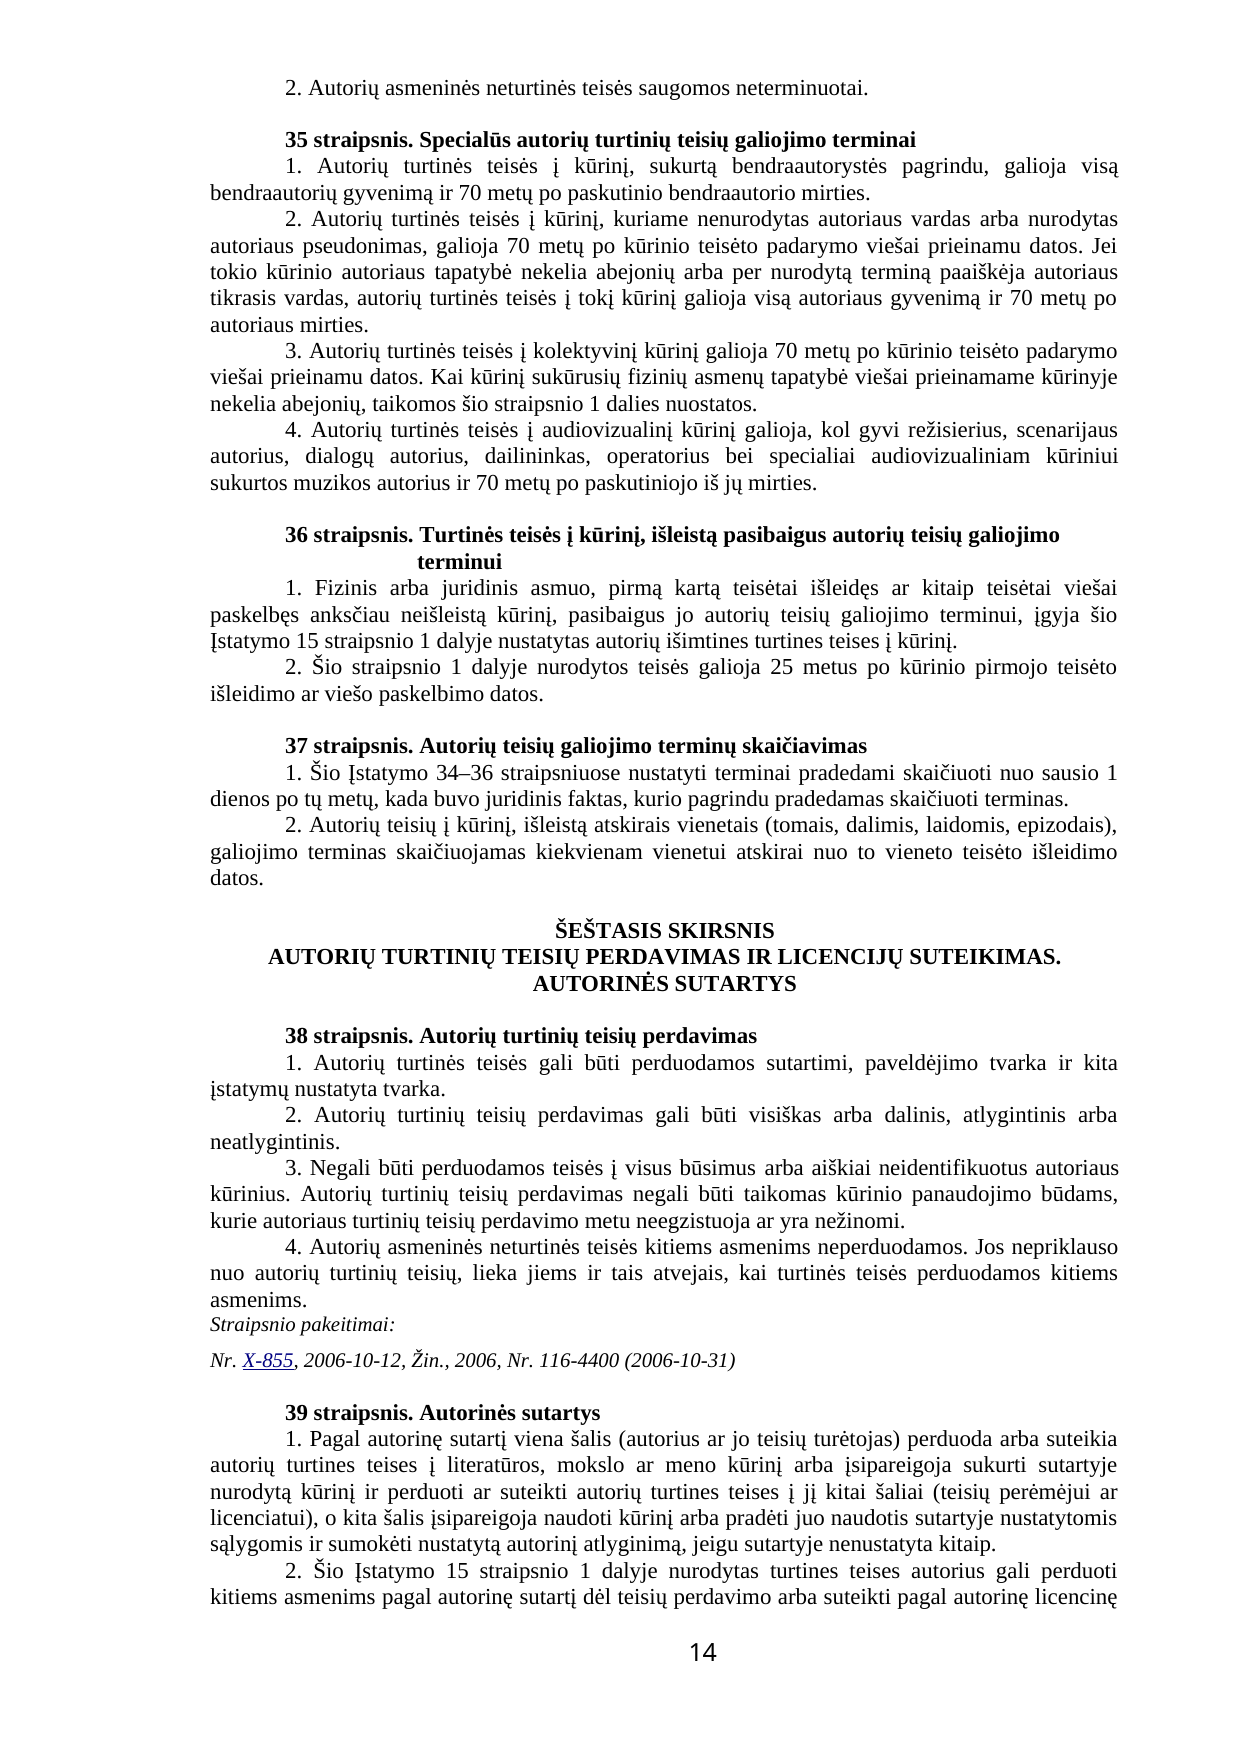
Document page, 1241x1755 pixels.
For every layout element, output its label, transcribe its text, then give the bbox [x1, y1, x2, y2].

text Straipsnio pakeitimai: [210, 1312, 1119, 1336]
subtitle ŠEŠTASIS SKIRSNIS [210, 917, 1119, 943]
subtitle AUTORINĖS SUTARTYS [210, 969, 1119, 996]
text 1. Pagal autorinę sutartį viena šalis (autorius ar jo teisių turėtojas) perduoda arba suteikia autorių turtines teises į literatūros, mokslo ar meno kūrinį arba įsipareigoja sukurti sutartyje nurodytą kūrinį ir perduoti ar suteikti autorių turtines teises į jį kitai šaliai (teisių perėmėjui ar licenciatui), o kita šalis įsipareigoja naudoti kūrinį arba pradėti juo naudotis sutartyje nustatytomis sąlygomis ir sumokėti nustatytą autorinį atlyginimą, jeigu sutartyje nenustatyta kitaip. [210, 1425, 1119, 1557]
text 1. Autorių turtinės teisės į kūrinį, sukurtą bendraautorystės pagrindu, galioja visą bendraautorių gyvenimą ir 70 metų po paskutinio bendraautorio mirties. [210, 153, 1119, 205]
text 3. Negali būti perduodamos teisės į visus būsimus arba aiškiai neidentifikuotus autoriaus kūrinius. Autorių turtinių teisių perdavimas negali būti taikomas kūrinio panaudojimo būdams, kurie autoriaus turtinių teisių perdavimo metu neegzistuoja ar yra nežinomi. [210, 1154, 1119, 1233]
text 3. Autorių turtinės teisės į kolektyvinį kūrinį galioja 70 metų po kūrinio teisėto padarymo viešai prieinamu datos. Kai kūrinį sukūrusių fizinių asmenų tapatybė viešai prieinamame kūrinyje nekelia abejonių, taikomos šio straipsnio 1 dalies nuostatos. [210, 337, 1119, 416]
text 2. Autorių turtinių teisių perdavimas gali būti visiškas arba dalinis, atlygintinis arba neatlygintinis. [210, 1101, 1119, 1154]
text AUTORIŲ TURTINIŲ TEISIŲ PERDAVIMAS IR LICENCIJŲ SUTEIKIMAS. [210, 943, 1119, 969]
text 2. Autorių turtinės teisės į kūrinį, kuriame nenurodytas autoriaus vardas arba nurodytas autoriaus pseudonimas, galioja 70 metų po kūrinio teisėto padarymo viešai prieinamu datos. Jei tokio kūrinio autoriaus tapatybė nekelia abejonių arba per nurodytą terminą paaiškėja autoriaus tikrasis vardas, autorių turtinės teisės į tokį kūrinį galioja visą autoriaus gyvenimą ir 70 metų po autoriaus mirties. [210, 205, 1119, 337]
text 2. Autorių asmeninės neturtinės teisės saugomos neterminuotai. [210, 73, 1119, 100]
text Nr. X-855, 2006-10-12, Žin., 2006, Nr. 116-4400 (2006-10-31) [210, 1348, 1120, 1372]
text 4. Autorių asmeninės neturtinės teisės kitiems asmenims neperduodamos. Jos nepriklauso nuo autorių turtinių teisių, lieka jiems ir tais atvejais, kai turtinės teisės perduodamos kitiems asmenims. [210, 1233, 1119, 1312]
text 2. Šio straipsnio 1 dalyje nurodytos teisės galioja 25 metus po kūrinio pirmojo teisėto išleidimo ar viešo paskelbimo datos. [210, 653, 1119, 706]
text 1. Autorių turtinės teisės gali būti perduodamos sutartimi, paveldėjimo tvarka ir kita įstatymų nustatyta tvarka. [210, 1049, 1119, 1101]
text 39 straipsnis. Autorinės sutartys [210, 1399, 1119, 1425]
text 38 straipsnis. Autorių turtinių teisių perdavimas [210, 1022, 1119, 1049]
text 2. Autorių teisių į kūrinį, išleistą atskirais vienetais (tomais, dalimis, laidomis, epizodais), galiojimo terminas skaičiuojamas kiekvienam vienetui atskirai nuo to vieneto teisėto išleidimo datos. [210, 811, 1119, 891]
text 36 straipsnis. Turtinės teisės į kūrinį, išleistą pasibaigus autorių teisių galiojimo [285, 522, 1119, 548]
text 1. Šio Įstatymo 34–36 straipsniuose nustatyti terminai pradedami skaičiuoti nuo sausio 1 dienos po tų metų, kada buvo juridinis faktas, kurio pagrindu pradedamas skaičiuoti terminas. [210, 759, 1119, 811]
text 35 straipsnis. Specialūs autorių turtinių teisių galiojimo terminai [210, 126, 1119, 153]
text 2. Šio Įstatymo 15 straipsnio 1 dalyje nurodytas turtines teises autorius gali perduoti kitiems asmenims pagal autorinę sutartį dėl teisių perdavimo arba suteikti pagal autorinę licencinę [210, 1557, 1119, 1609]
text 4. Autorių turtinės teisės į audiovizualinį kūrinį galioja, kol gyvi režisierius, scenarijaus autorius, dialogų autorius, dailininkas, operatorius bei specialiai audiovizualiniam kūriniui sukurtos muzikos autorius ir 70 metų po paskutiniojo iš jų mirties. [210, 416, 1119, 495]
text 1. Fizinis arba juridinis asmuo, pirmą kartą teisėtai išleidęs ar kitaip teisėtai viešai paskelbęs anksčiau neišleistą kūrinį, pasibaigus jo autorių teisių galiojimo terminui, įgyja šio Įstatymo 15 straipsnio 1 dalyje nustatytas autorių išimtines turtines teises į kūrinį. [210, 574, 1119, 653]
text terminui [417, 548, 1119, 574]
text 37 straipsnis. Autorių teisių galiojimo terminų skaičiavimas [210, 732, 1119, 759]
